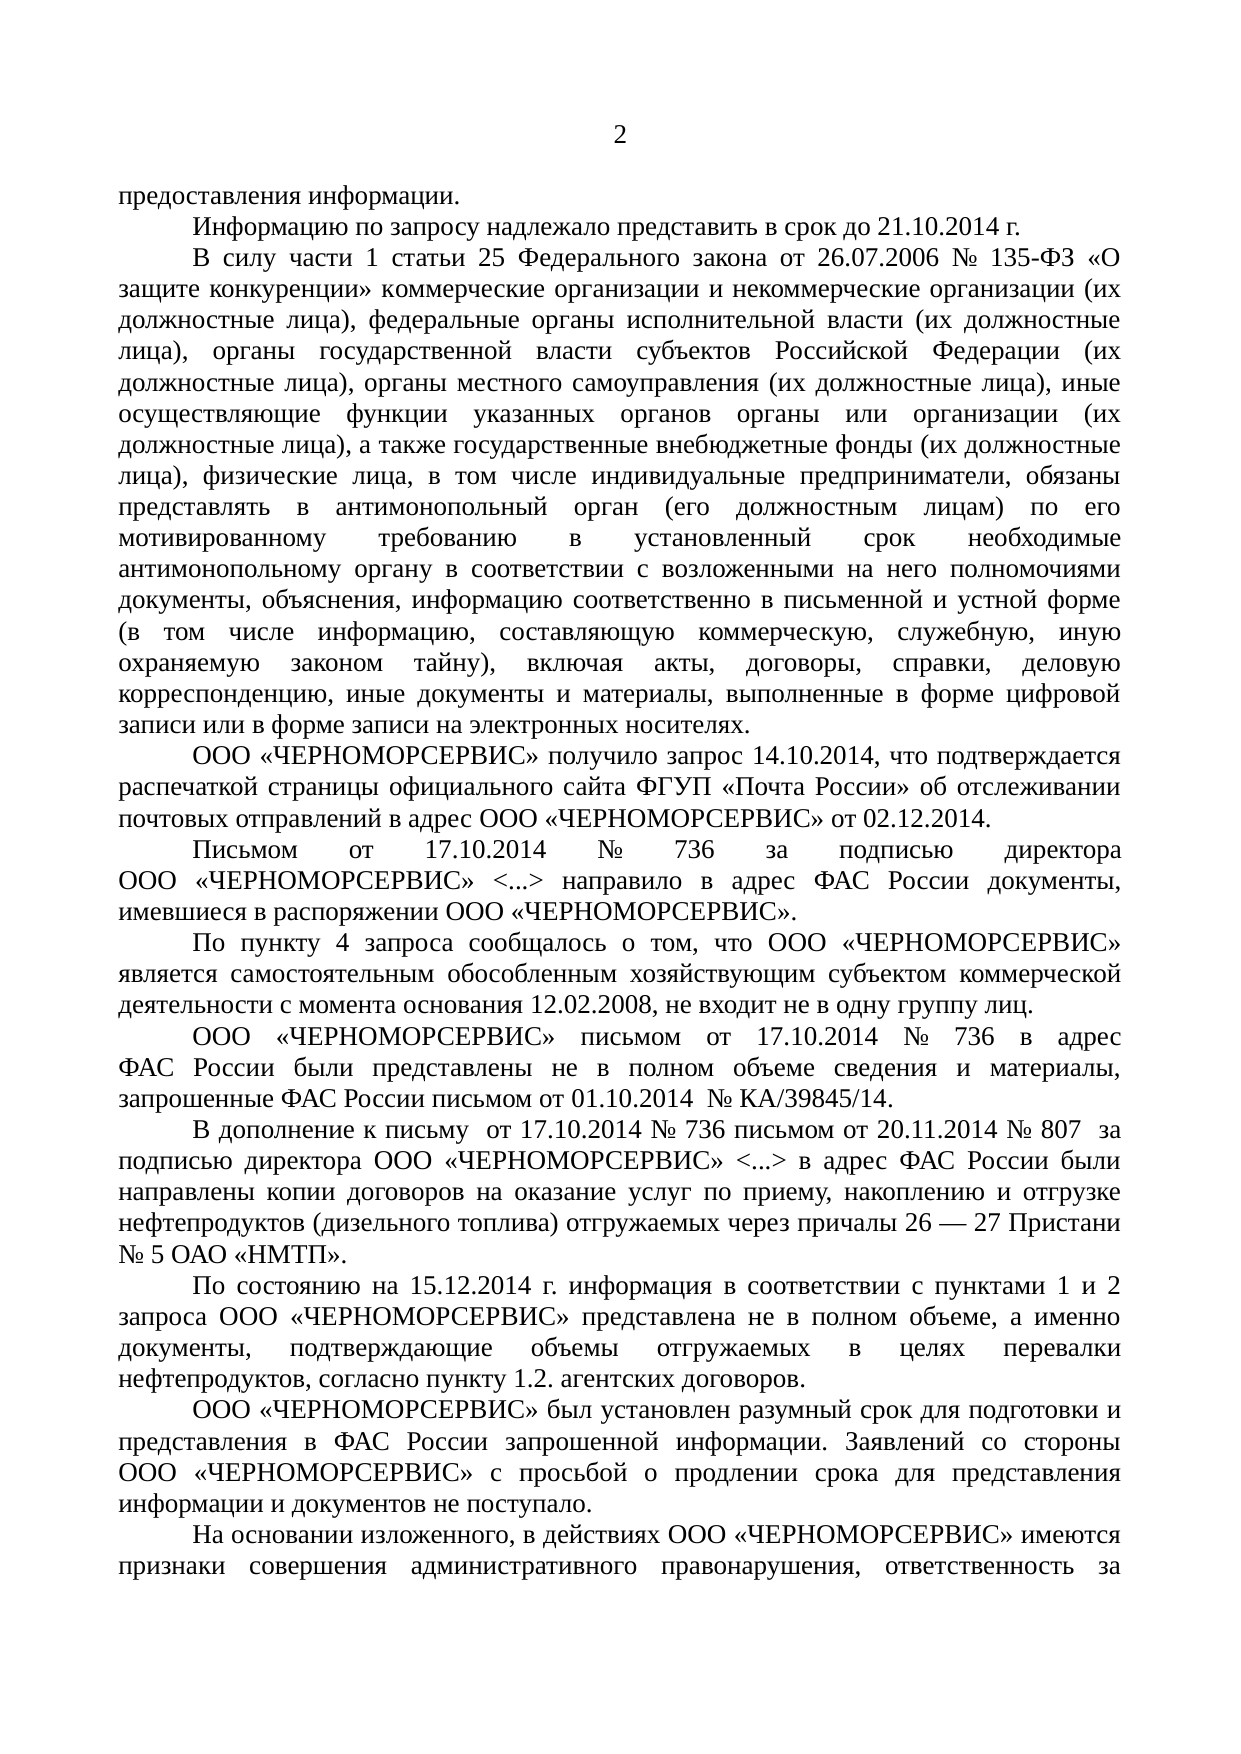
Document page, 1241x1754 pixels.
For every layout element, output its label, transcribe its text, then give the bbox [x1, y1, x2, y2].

text Письмом от 17.10.2014 № 736 за подписью директора ООО «ЧЕРНОМОРСЕРВИС» <...> направило в адрес ФАС России документы, имевшиеся в распоряжении ООО «ЧЕРНОМОРСЕРВИС». [118, 833, 1122, 926]
text По состоянию на 15.12.2014 г. информация в соответствии с пунктами 1 и 2 запроса ООО «ЧЕРНОМОРСЕРВИС» представлена не в полном объеме, а именно документы, подтверждающие объемы отгружаемых в целях перевалки нефтепродуктов, согласно пункту 1.2. агентских договоров. [118, 1269, 1122, 1393]
text ООО «ЧЕРНОМОРСЕРВИС» получило запрос 14.10.2014, что подтверждается распечаткой страницы официального сайта ФГУП «Почта России» об отслеживании почтовых отправлений в адрес ООО «ЧЕРНОМОРСЕРВИС» от 02.12.2014. [118, 739, 1122, 833]
text предоставления информации. [118, 179, 1122, 210]
text ООО «ЧЕРНОМОРСЕРВИС» письмом от 17.10.2014 № 736 в адрес ФАС России были представлены не в полном объеме сведения и материалы, запрошенные ФАС России письмом от 01.10.2014 № КА/39845/14. [118, 1020, 1122, 1113]
text Информацию по запросу надлежало представить в срок до 21.10.2014 г. [118, 210, 1122, 241]
text ООО «ЧЕРНОМОРСЕРВИС» был установлен разумный срок для подготовки и представления в ФАС России запрошенной информации. Заявлений со стороны ООО «ЧЕРНОМОРСЕРВИС» с просьбой о продлении срока для представления информации и документов не поступало. [118, 1393, 1122, 1518]
text В дополнение к письму от 17.10.2014 № 736 письмом от 20.11.2014 № 807 за подписью директора ООО «ЧЕРНОМОРСЕРВИС» <...> в адрес ФАС России были направлены копии договоров на оказание услуг по приему, накоплению и отгрузке нефтепродуктов (дизельного топлива) отгружаемых через причалы 26 — 27 Пристани № 5 ОАО «НМТП». [118, 1113, 1122, 1269]
text В силу части 1 статьи 25 Федерального закона от 26.07.2006 № 135-ФЗ «О защите конкуренции» коммерческие организации и некоммерческие организации (их должностные лица), федеральные органы исполнительной власти (их должностные лица), органы государственной власти субъектов Российской Федерации (их должностные лица), органы местного самоуправления (их должностные лица), иные осуществляющие функции указанных органов органы или организации (их должностные лица), а также государственные внебюджетные фонды (их должностные лица), физические лица, в том числе индивидуальные предприниматели, обязаны представлять в антимонопольный орган (его должностным лицам) по его мотивированному требованию в установленный срок необходимые антимонопольному органу в соответствии с возложенными на него полномочиями документы, объяснения, информацию соответственно в письменной и устной форме (в том числе информацию, составляющую коммерческую, служебную, иную охраняемую законом тайну), включая акты, договоры, справки, деловую корреспонденцию, иные документы и материалы, выполненные в форме цифровой записи или в форме записи на электронных носителях. [118, 241, 1122, 739]
text По пункту 4 запроса сообщалось о том, что ООО «ЧЕРНОМОРСЕРВИС» является самостоятельным обособленным хозяйствующим субъектом коммерческой деятельности с момента основания 12.02.2008, не входит не в одну группу лиц. [118, 926, 1122, 1020]
text На основании изложенного, в действиях ООО «ЧЕРНОМОРСЕРВИС» имеются признаки совершения административного правонарушения, ответственность за [118, 1518, 1122, 1580]
